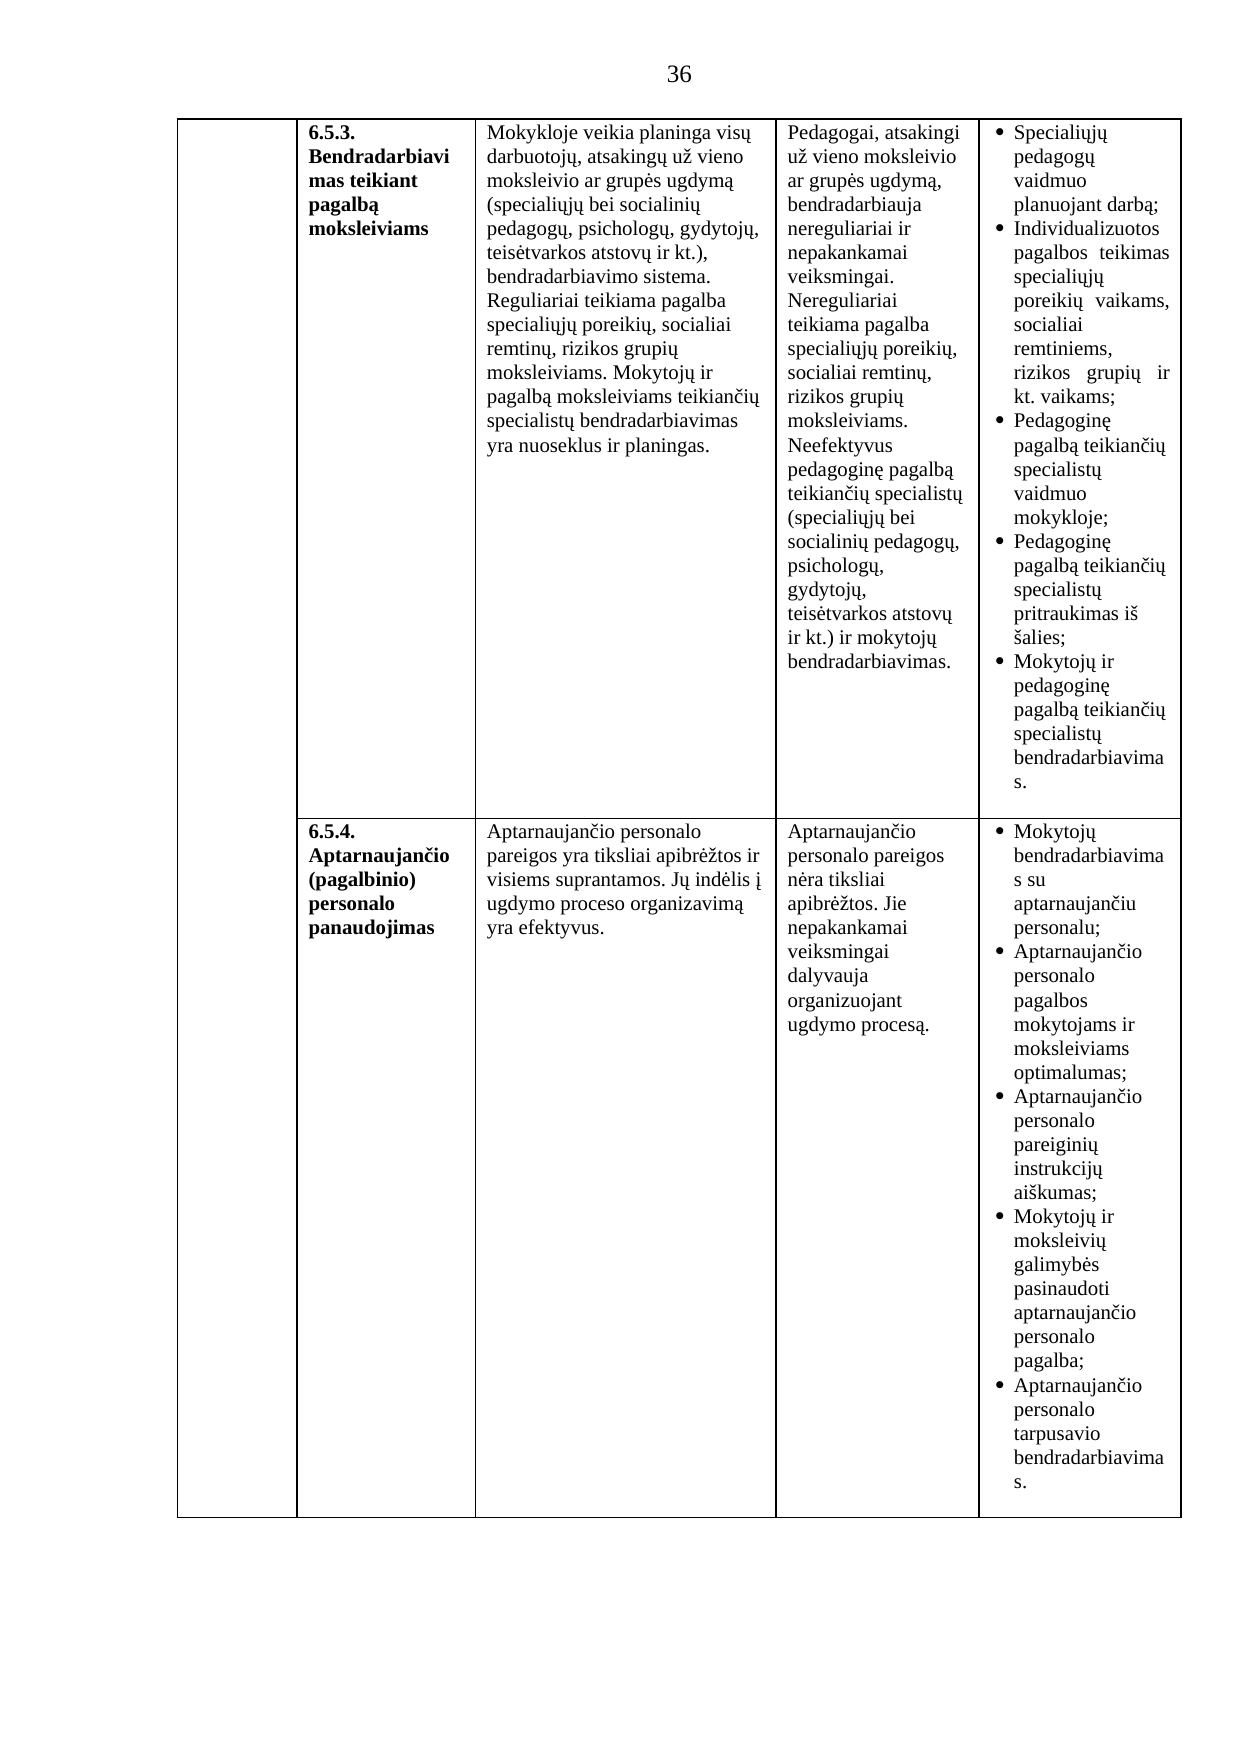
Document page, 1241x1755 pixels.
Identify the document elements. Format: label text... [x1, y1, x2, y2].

table_cell Mokykloje veikia planinga visų darbuotojų, atsakingų už vieno moksleivio ar grupės ugdymą (specialiųjų bei socialinių pedagogų, psichologų, gydytojų, teisėtvarkos atstovų ir kt.), bendradarbiavimo sistema. Reguliariai teikiama pagalba specialiųjų poreikių, socialiai remtinų, rizikos grupių moksleiviams. Mokytojų ir pagalbą moksleiviams teikiančių specialistų bendradarbiavimas yra nuoseklus ir planingas. [476, 120, 775, 817]
table_cell 6.5.4. Aptarnaujančio (pagalbinio) personalo panaudojimas [298, 819, 475, 1517]
table_cell Aptarnaujančio personalo pareigos nėra tiksliai apibrėžtos. Jie nepakankamai veiksmingai dalyvauja organizuojant ugdymo procesą. [777, 819, 978, 1517]
table_cell Pedagogai, atsakingi už vieno moksleivio ar grupės ugdymą, bendradarbiauja nereguliariai ir nepakankamai veiksmingai. Nereguliariai teikiama pagalba specialiųjų poreikių, socialiai remtinų, rizikos grupių moksleiviams. Neefektyvus pedagoginę pagalbą teikiančių specialistų (specialiųjų bei socialinių pedagogų, psichologų, gydytojų, teisėtvarkos atstovų ir kt.) ir mokytojų bendradarbiavimas. [777, 120, 978, 817]
table_cell Aptarnaujančio personalo pareigos yra tiksliai apibrėžtos ir visiems suprantamos. Jų indėlis į ugdymo proceso organizavimą yra efektyvus. [476, 819, 775, 1517]
table_cell [178, 120, 296, 817]
table_cell [178, 818, 296, 1517]
table_cell 6.5.3. Bendradarbiavimas teikiant pagalbą moksleiviams [298, 120, 475, 817]
table_cell  Mokytojų bendradarbiavimas su aptarnaujančiu personalu;  Aptarnaujančio personalo pagalbos mokytojams ir moksleiviams optimalumas;  Aptarnaujančio personalo pareiginių instrukcijų aiškumas;  Mokytojų ir moksleivių galimybės pasinaudoti aptarnaujančio personalo pagalba;  Aptarnaujančio personalo tarpusavio bendradarbiavimas. [980, 819, 1180, 1517]
table_cell  Specialiųjų pedagogų vaidmuo planuojant darbą;  Individualizuotos pagalbos teikimas specialiųjų poreikių vaikams, socialiai remtiniems, rizikos grupių ir kt. vaikams;  Pedagoginę pagalbą teikiančių specialistų vaidmuo mokykloje;  Pedagoginę pagalbą teikiančių specialistų pritraukimas iš šalies;  Mokytojų ir pedagoginę pagalbą teikiančių specialistų bendradarbiavimas. [980, 120, 1180, 817]
